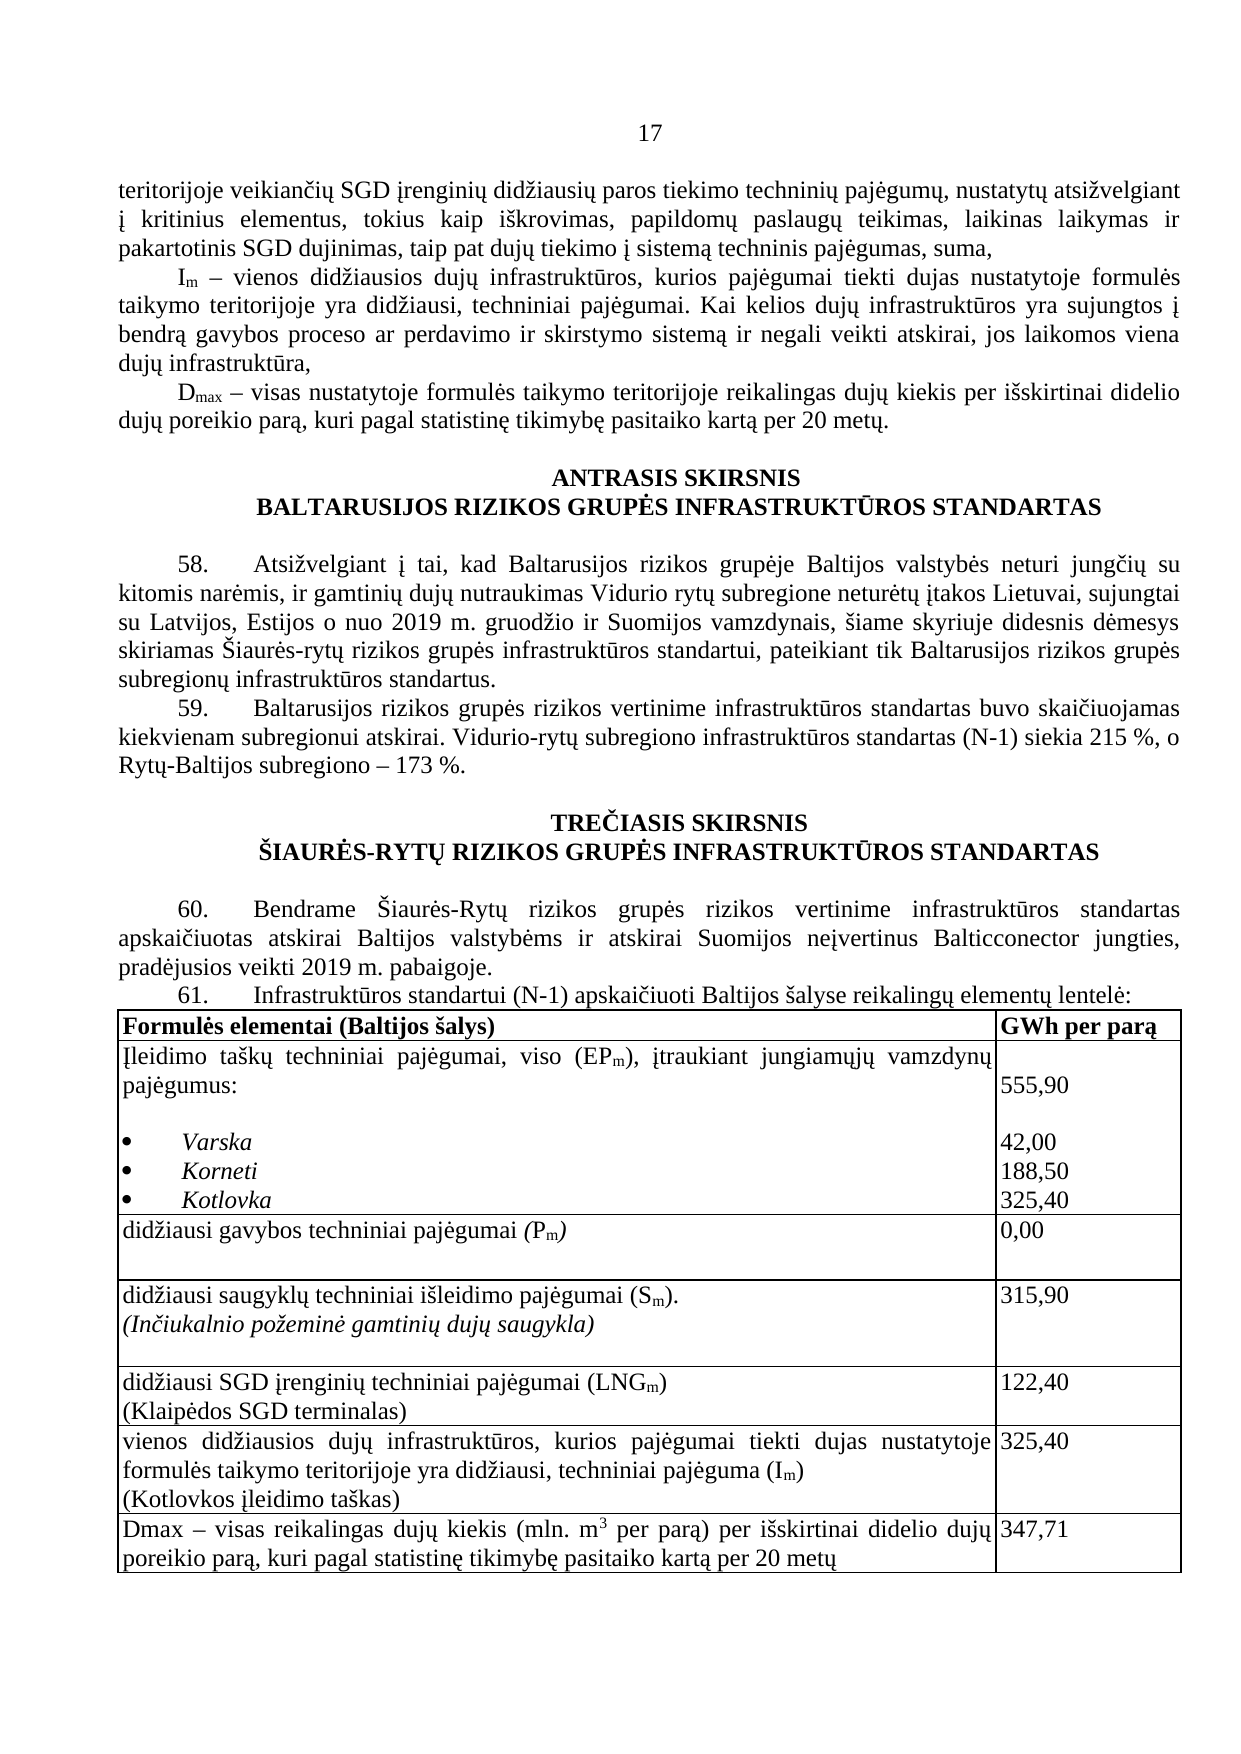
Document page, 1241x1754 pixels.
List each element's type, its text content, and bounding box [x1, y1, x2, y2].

text 59. Baltarusijos rizikos grupės rizikos vertinime infrastruktūros standartas buvo skaičiuojamas kiekvienam subregionui atskirai. Vidurio-rytų subregiono infrastruktūros standartas (N-1) siekia 215 %, o Rytų-Baltijos subregiono – 173 %. [118, 693, 1181, 779]
text Im – vienos didžiausios dujų infrastruktūros, kurios pajėgumai tiekti dujas nustatytoje formulės taikymo teritorijoje yra didžiausi, techniniai pajėgumai. Kai kelios dujų infrastruktūros yra sujungtos į bendrą gavybos proceso ar perdavimo ir skirstymo sistemą ir negali veikti atskirai, jos laikomos viena dujų infrastruktūra, [118, 262, 1181, 377]
table_cell 325,40 [997, 1426, 1180, 1513]
table_cell 0,00 [997, 1215, 1180, 1279]
table_cell 122,40 [997, 1367, 1180, 1425]
table_cell didžiausi saugyklų techniniai išleidimo pajėgumai (Sm). (Inčiukalnio požeminė gamtinių dujų saugykla) [119, 1281, 995, 1366]
text BALTARUSIJOS RIZIKOS GRUPĖS INFRASTRUKTŪROS STANDARTAS [118, 492, 1181, 521]
text 58. Atsižvelgiant į tai, kad Baltarusijos rizikos grupėje Baltijos valstybės neturi jungčių su kitomis narėmis, ir gamtinių dujų nutraukimas Vidurio rytų subregione neturėtų įtakos Lietuvai, sujungtai su Latvijos, Estijos o nuo 2019 m. gruodžio ir Suomijos vamzdynais, šiame skyriuje didesnis dėmesys skiriamas Šiaurės-rytų rizikos grupės infrastruktūros standartui, pateikiant tik Baltarusijos rizikos grupės subregionų infrastruktūros standartus. [118, 549, 1181, 693]
text ANTRASIS SKIRSNIS [118, 463, 1181, 492]
text Dmax – visas nustatytoje formulės taikymo teritorijoje reikalingas dujų kiekis per išskirtinai didelio dujų poreikio parą, kuri pagal statistinę tikimybę pasitaiko kartą per 20 metų. [118, 377, 1181, 434]
text ŠIAURĖS-RYTŲ RIZIKOS GRUPĖS INFRASTRUKTŪROS STANDARTAS [118, 837, 1181, 866]
text teritorijoje veikiančių SGD įrenginių didžiausių paros tiekimo techninių pajėgumų, nustatytų atsižvelgiant į kritinius elementus, tokius kaip iškrovimas, papildomų paslaugų teikimas, laikinas laikymas ir pakartotinis SGD dujinimas, taip pat dujų tiekimo į sistemą techninis pajėgumas, suma, [118, 176, 1181, 262]
table_cell didžiausi gavybos techniniai pajėgumai (Pm) [119, 1215, 995, 1279]
text 60. Bendrame Šiaurės-Rytų rizikos grupės rizikos vertinime infrastruktūros standartas apskaičiuotas atskirai Baltijos valstybėms ir atskirai Suomijos neįvertinus Balticconector jungties, pradėjusios veikti 2019 m. pabaigoje. [118, 894, 1181, 981]
table_cell 315,90 [997, 1281, 1180, 1366]
text 61. Infrastruktūros standartui (N-1) apskaičiuoti Baltijos šalyse reikalingų elementų lentelė: [118, 981, 1181, 1009]
text TREČIASIS SKIRSNIS [118, 808, 1181, 837]
table_cell 347,71 [997, 1514, 1180, 1572]
